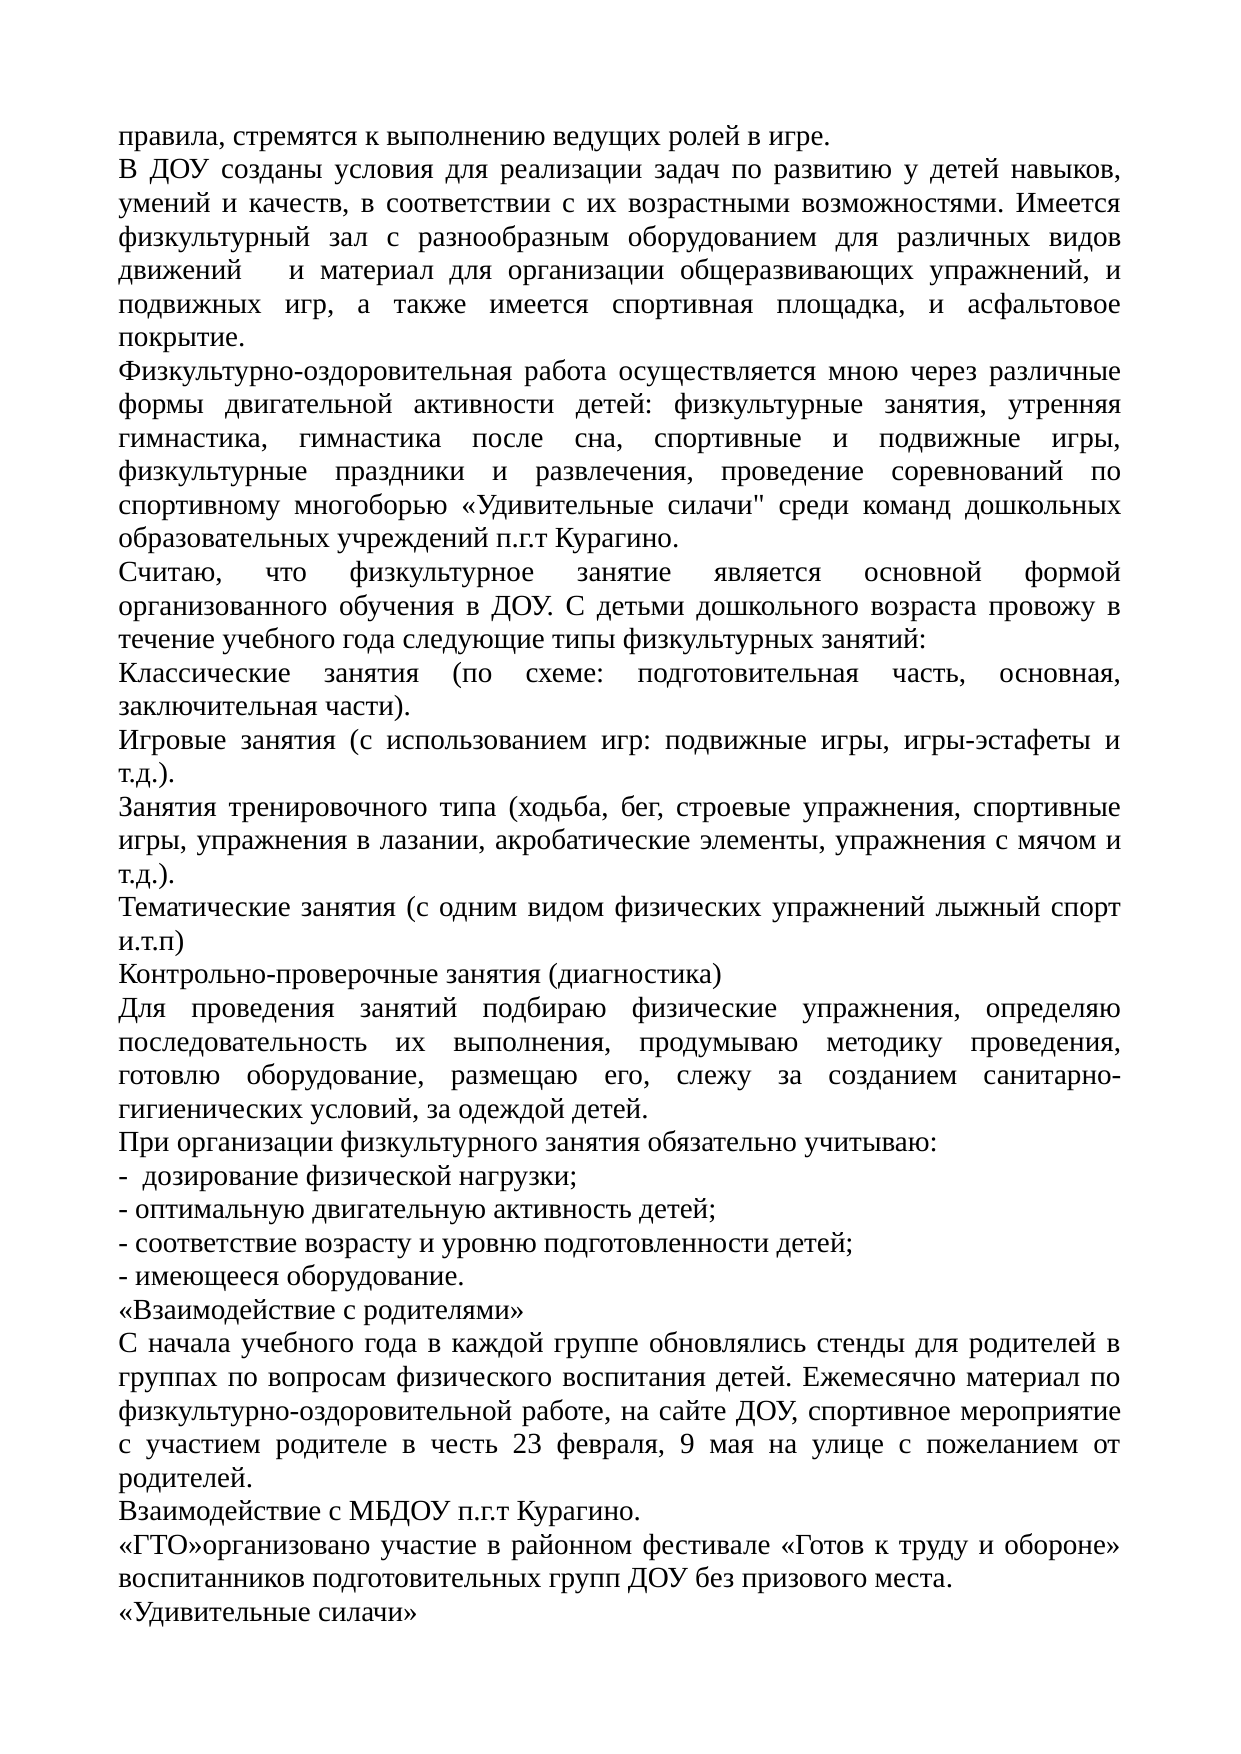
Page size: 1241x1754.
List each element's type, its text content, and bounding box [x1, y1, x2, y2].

text Взаимодействие с МБДОУ п.г.т Курагино. [118, 1493, 1122, 1527]
text Физкультурно-оздоровительная работа осуществляется мною через различные формы двигательной активности детей: физкультурные занятия, утренняя гимнастика, гимнастика после сна, спортивные и подвижные игры, физкультурные праздники и развлечения, проведение соревнований по спортивному многоборью «Удивительные силачи" среди команд дошкольных образовательных учреждений п.г.т Курагино. [118, 353, 1122, 554]
text Для проведения занятий подбираю физические упражнения, определяю последовательность их выполнения, продумываю методику проведения, готовлю оборудование, размещаю его, слежу за созданием санитарно-гигиенических условий, за одеждой детей. [118, 990, 1122, 1124]
text - дозирование физической нагрузки; [118, 1158, 1122, 1191]
text - оптимальную двигательную активность детей; [118, 1191, 1122, 1225]
text С начала учебного года в каждой группе обновлялись стенды для родителей в группах по вопросам физического воспитания детей. Ежемесячно материал по физкультурно-оздоровительной работе, на сайте ДОУ, спортивное мероприятие с участием родителе в честь 23 февраля, 9 мая на улице с пожеланием от родителей. [118, 1326, 1122, 1493]
text Тематические занятия (с одним видом физических упражнений лыжный спорт и.т.п) [118, 889, 1122, 957]
text Классические занятия (по схеме: подготовительная часть, основная, заключительная части). [118, 655, 1122, 722]
text «Удивительные силачи» [118, 1594, 1122, 1627]
text правила, стремятся к выполнению ведущих ролей в игре. [118, 118, 1122, 152]
text Считаю, что физкультурное занятие является основной формой организованного обучения в ДОУ. С детьми дошкольного возраста провожу в течение учебного года следующие типы физкультурных занятий: [118, 554, 1122, 655]
text «Взаимодействие с родителями» [118, 1292, 1122, 1326]
text При организации физкультурного занятия обязательно учитываю: [118, 1124, 1122, 1158]
text - соответствие возрасту и уровню подготовленности детей; [118, 1225, 1122, 1258]
text Занятия тренировочного типа (ходьба, бег, строевые упражнения, спортивные игры, упражнения в лазании, акробатические элементы, упражнения с мячом и т.д.). [118, 789, 1122, 889]
text Контрольно-проверочные занятия (диагностика) [118, 957, 1122, 990]
text В ДОУ созданы условия для реализации задач по развитию у детей навыков, умений и качеств, в соответствии с их возрастными возможностями. Имеется физкультурный зал с разнообразным оборудованием для различных видов движений и материал для организации общеразвивающих упражнений, и подвижных игр, а также имеется спортивная площадка, и асфальтовое покрытие. [118, 152, 1122, 353]
text - имеющееся оборудование. [118, 1258, 1122, 1292]
text «ГТО»организовано участие в районном фестивале «Готов к труду и обороне» воспитанников подготовительных групп ДОУ без призового места. [118, 1527, 1122, 1594]
text Игровые занятия (с использованием игр: подвижные игры, игры-эстафеты и т.д.). [118, 722, 1122, 789]
